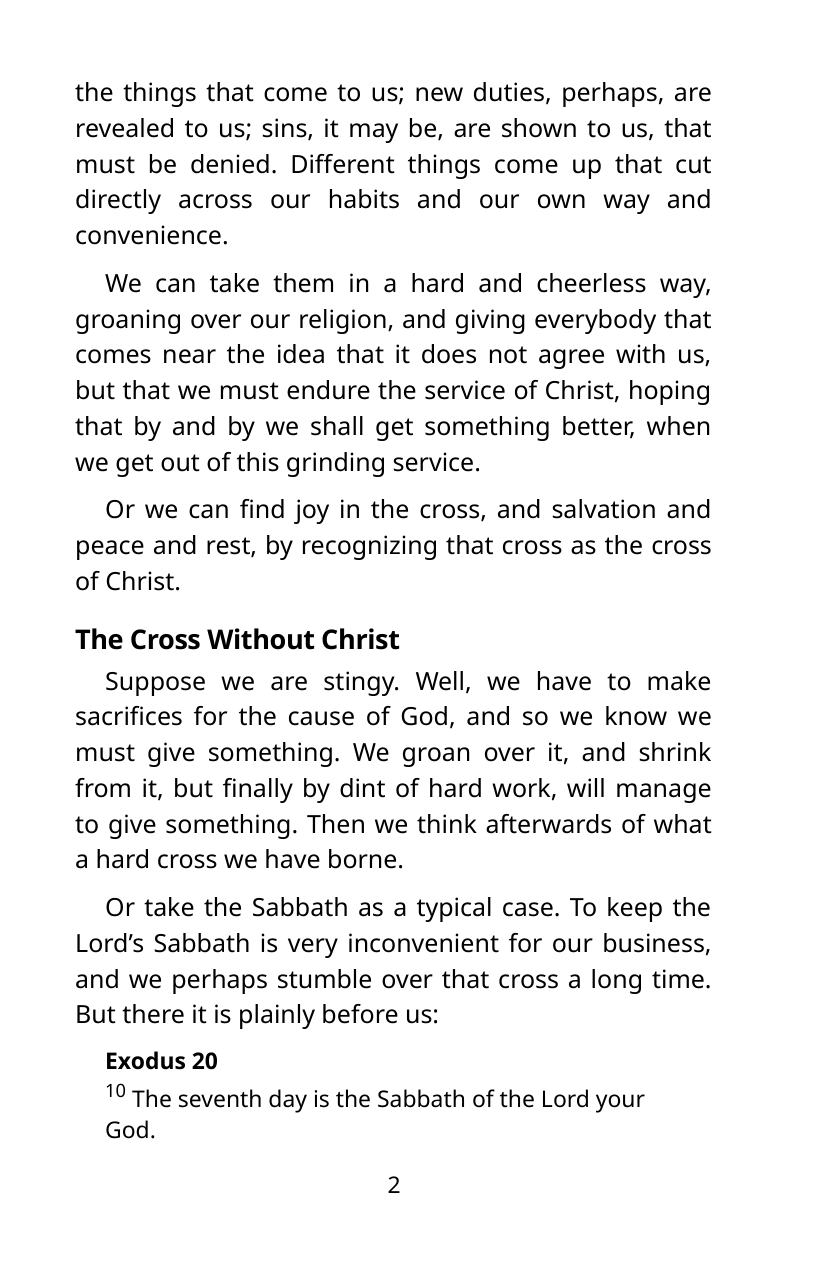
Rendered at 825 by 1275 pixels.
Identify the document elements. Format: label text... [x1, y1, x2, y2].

subtitle The Cross Without Christ [75, 620, 712, 657]
text Exodus 20 [105, 1045, 712, 1076]
text the things that come to us; new duties, perhaps, are revealed to us; sins, it may be, are shown to us, that must be denied. Different things come up that cut directly across our habits and our own way and convenience. [75, 75, 712, 252]
text 10 The seventh day is the Sabbath of the Lord your God. [105, 1077, 682, 1145]
text Or we can find joy in the cross, and salvation and peace and rest, by recognizing that cross as the cross of Christ. [75, 492, 712, 598]
text Suppose we are stingy. Well, we have to make sacrifices for the cause of God, and so we know we must give something. We groan over it, and shrink from it, but finally by dint of hard work, will manage to give something. Then we think afterwards of what a hard cross we have borne. [75, 663, 712, 876]
text We can take them in a hard and cheerless way, groaning over our religion, and giving everybody that comes near the idea that it does not agree with us, but that we must endure the service of Christ, hoping that by and by we shall get something better, when we get out of this grinding service. [75, 266, 712, 478]
text Or take the Sabbath as a typical case. To keep the Lord’s Sabbath is very inconvenient for our business, and we perhaps stumble over that cross a long time. But there it is plainly before us: [75, 890, 712, 1031]
